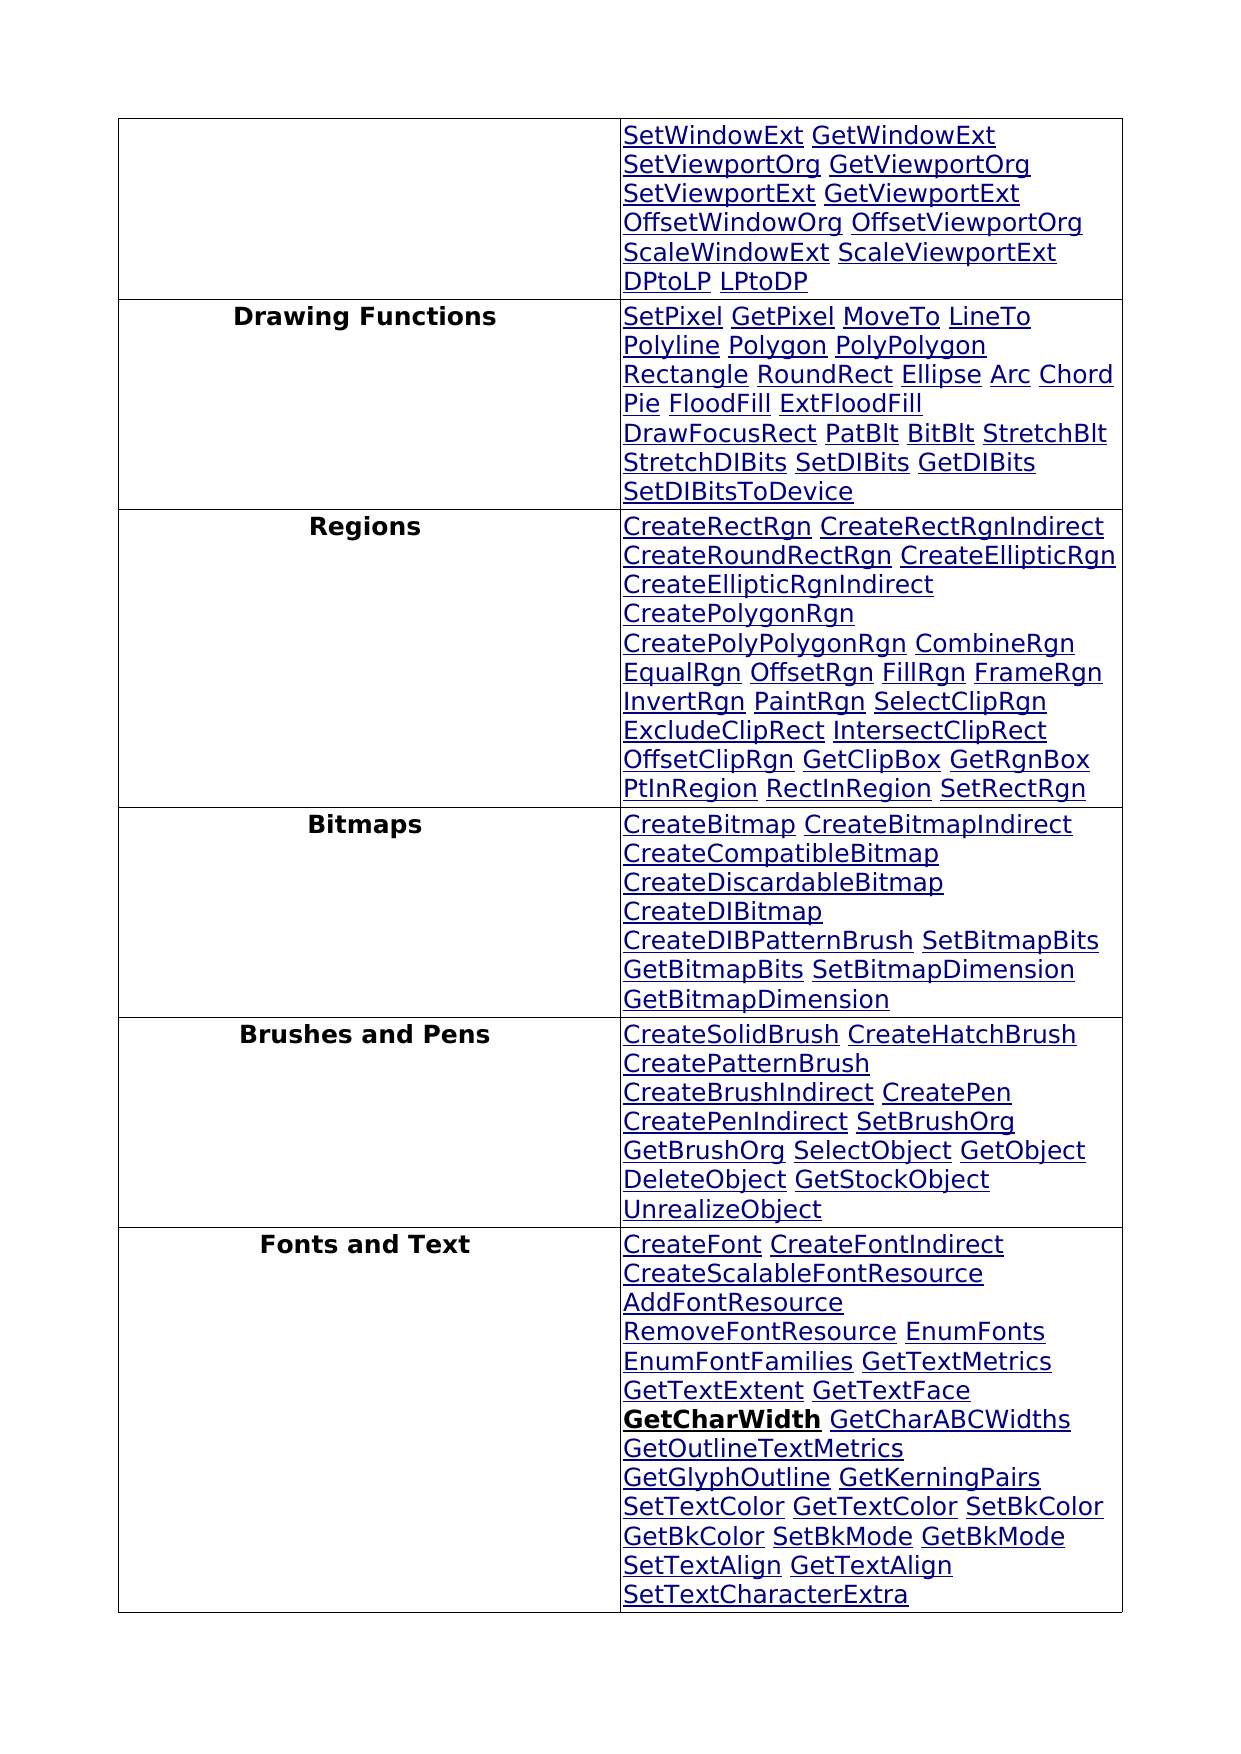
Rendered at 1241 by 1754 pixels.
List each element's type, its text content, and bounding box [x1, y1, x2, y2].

table_cell CreateFont CreateFontIndirect CreateScalableFontResource AddFontResource RemoveFontResource EnumFonts EnumFontFamilies GetTextMetrics GetTextExtent GetTextFace GetCharWidth GetCharABCWidths GetOutlineTextMetrics GetGlyphOutline GetKerningPairs SetTextColor GetTextColor SetBkColor GetBkColor SetBkMode GetBkMode SetTextAlign GetTextAlign SetTextCharacterExtra [621, 1228, 1122, 1612]
table_cell CreateBitmap CreateBitmapIndirect CreateCompatibleBitmap CreateDiscardableBitmap CreateDIBitmap CreateDIBPatternBrush SetBitmapBits GetBitmapBits SetBitmapDimension GetBitmapDimension [621, 808, 1122, 1017]
table_cell Bitmaps [119, 808, 620, 1017]
table_cell [119, 119, 620, 299]
table_cell CreateRectRgn CreateRectRgnIndirect CreateRoundRectRgn CreateEllipticRgn CreateEllipticRgnIndirect CreatePolygonRgn CreatePolyPolygonRgn CombineRgn EqualRgn OffsetRgn FillRgn FrameRgn InvertRgn PaintRgn SelectClipRgn ExcludeClipRect IntersectClipRect OffsetClipRgn GetClipBox GetRgnBox PtInRegion RectInRegion SetRectRgn [621, 510, 1122, 807]
table_cell Fonts and Text [119, 1228, 620, 1612]
table_cell Drawing Functions [119, 300, 620, 509]
table_cell SetPixel GetPixel MoveTo LineTo Polyline Polygon PolyPolygon Rectangle RoundRect Ellipse Arc Chord Pie FloodFill ExtFloodFill DrawFocusRect PatBlt BitBlt StretchBlt StretchDIBits SetDIBits GetDIBits SetDIBitsToDevice [621, 300, 1122, 509]
table_cell Brushes and Pens [119, 1018, 620, 1227]
table_cell CreateSolidBrush CreateHatchBrush CreatePatternBrush CreateBrushIndirect CreatePen CreatePenIndirect SetBrushOrg GetBrushOrg SelectObject GetObject DeleteObject GetStockObject UnrealizeObject [621, 1018, 1122, 1227]
table_cell SetWindowExt GetWindowExt SetViewportOrg GetViewportOrg SetViewportExt GetViewportExt OffsetWindowOrg OffsetViewportOrg ScaleWindowExt ScaleViewportExt DPtoLP LPtoDP [621, 119, 1122, 299]
table_cell Regions [119, 510, 620, 807]
